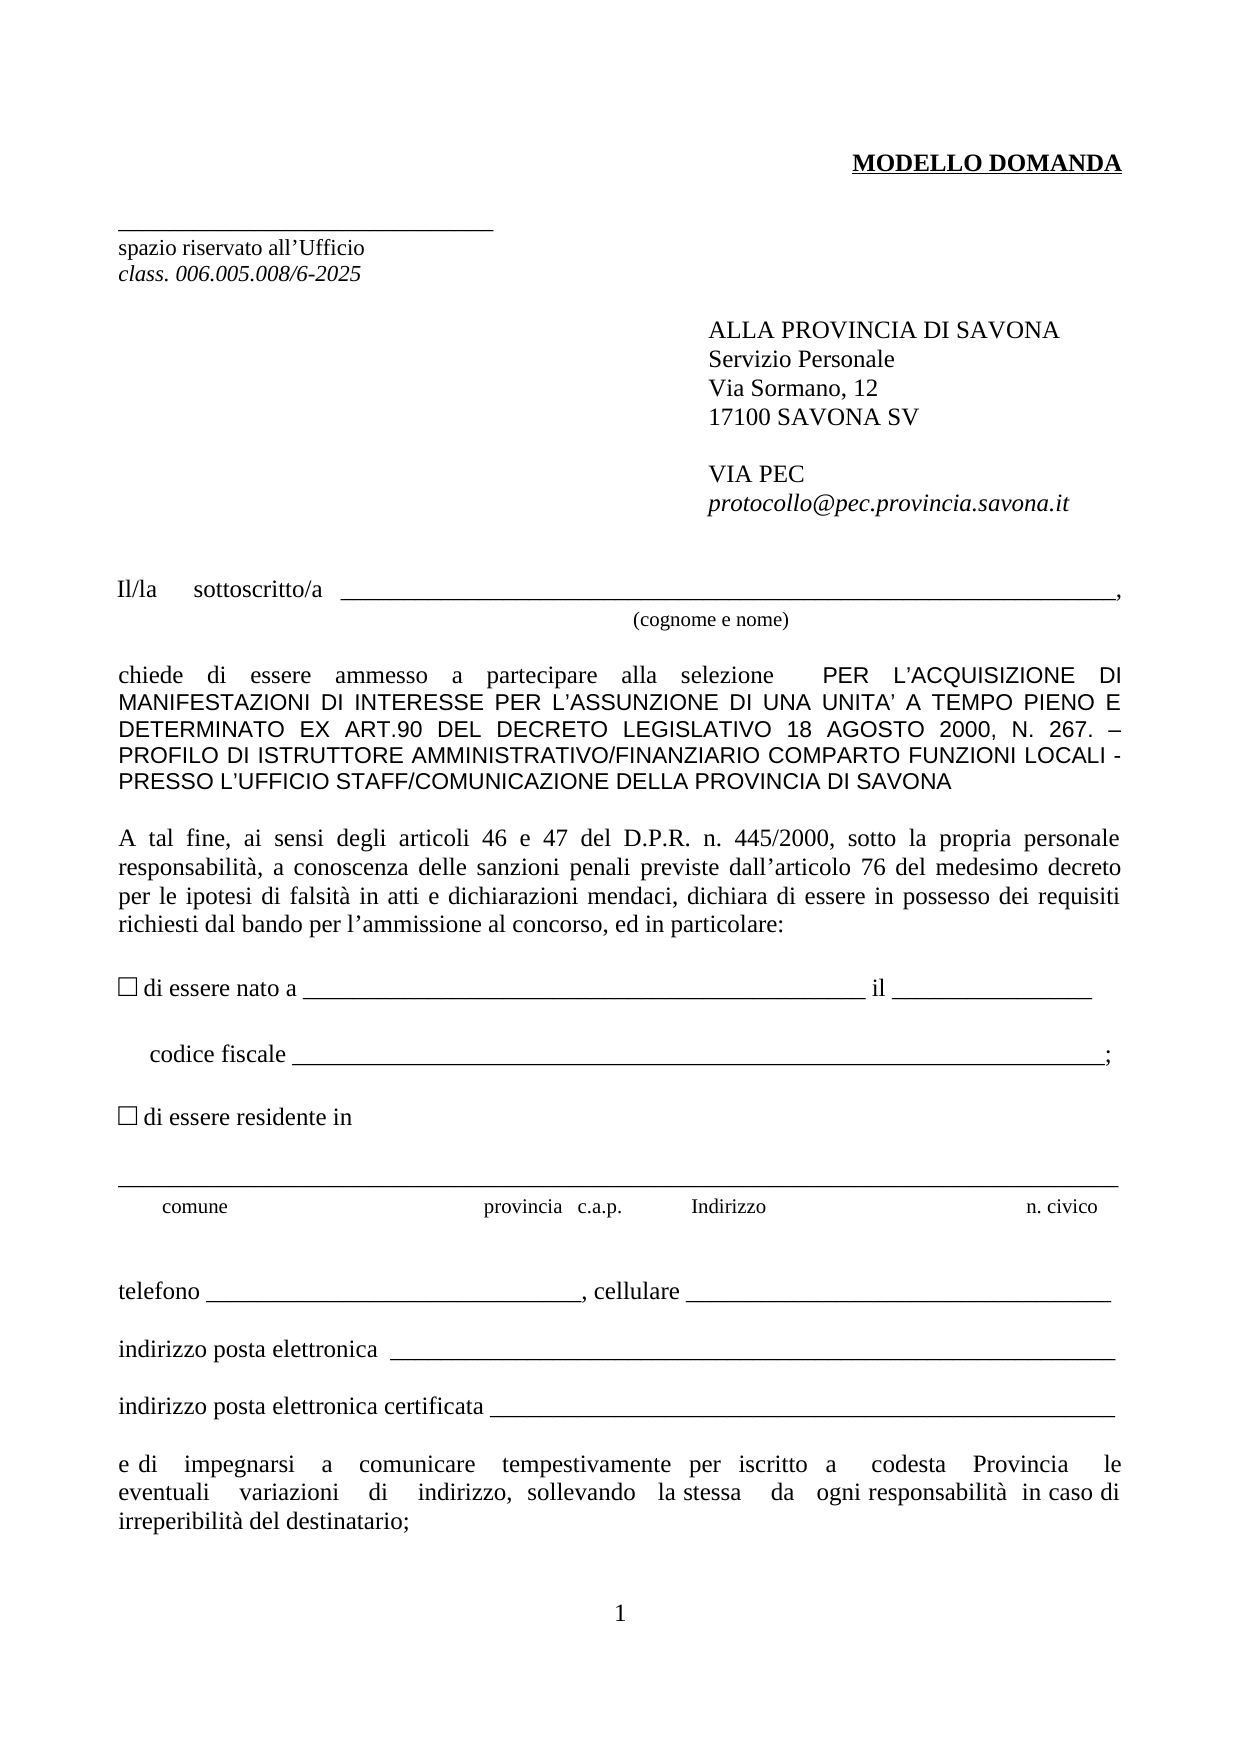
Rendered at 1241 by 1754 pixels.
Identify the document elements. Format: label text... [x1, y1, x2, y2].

text codice fiscale _________________________________________________________________; [118, 1039, 1122, 1068]
text ______________________________ [118, 205, 1122, 234]
text e di impegnarsi a comunicare tempestivamente per iscritto a codesta Provincia le eventuali variazioni di indirizzo, sollevando la stessa da ogni responsabilità in caso di irreperibilità del destinatario; [118, 1449, 1122, 1535]
text ALLA PROVINCIA DI SAVONA [708, 315, 1122, 344]
text □ di essere nato a _____________________________________________ il ________________ [118, 967, 1122, 1003]
text spazio riservato all’Ufficio [118, 234, 1122, 260]
text indirizzo posta elettronica certificata __________________________________________________ [118, 1391, 1122, 1420]
text chiede di essere ammesso a partecipare alla selezione PER L’ACQUISIZIONE DI MANIFESTAZIONI DI INTERESSE PER L’ASSUNZIONE DI UNA UNITA’ A TEMPO PIENO E DETERMINATO EX ART.90 DEL DECRETO LEGISLATIVO 18 AGOSTO 2000, N. 267. – PROFILO DI ISTRUTTORE AMMINISTRATIVO/FINANZIARIO COMPARTO FUNZIONI LOCALI - PRESSO L’UFFICIO STAFF/COMUNICAZIONE DELLA PROVINCIA DI SAVONA [118, 660, 1122, 794]
text Servizio Personale [118, 344, 1122, 373]
text VIA PEC [118, 459, 1122, 488]
text □ di essere residente in [118, 1096, 1122, 1132]
text protocollo@pec.provincia.savona.it [118, 488, 1122, 517]
text Il/la sottoscritto/a ______________________________________________________________, (cognome e nome) [117, 574, 1122, 632]
text Via Sormano, 12 17100 SAVONA SV [118, 373, 1122, 430]
text telefono ______________________________, cellulare __________________________________ [118, 1276, 1122, 1305]
text A tal fine, ai sensi degli articoli 46 e 47 del D.P.R. n. 445/2000, sotto la propria personale responsabilità, a conoscenza delle sanzioni penali previste dall’articolo 76 del medesimo decreto per le ipotesi di falsità in atti e dichiarazioni mendaci, dichiara di essere in possesso dei requisiti richiesti dal bando per l’ammissione al concorso, ed in particolare: [118, 823, 1122, 938]
text MODELLO DOMANDA [118, 148, 1122, 176]
text class. 006.005.008/6-2025 [118, 260, 1122, 287]
text ________________________________________________________________________________ comune provincia c.a.p. Indirizzo n. civico [118, 1161, 1122, 1219]
text indirizzo posta elettronica __________________________________________________________ [118, 1334, 1122, 1362]
